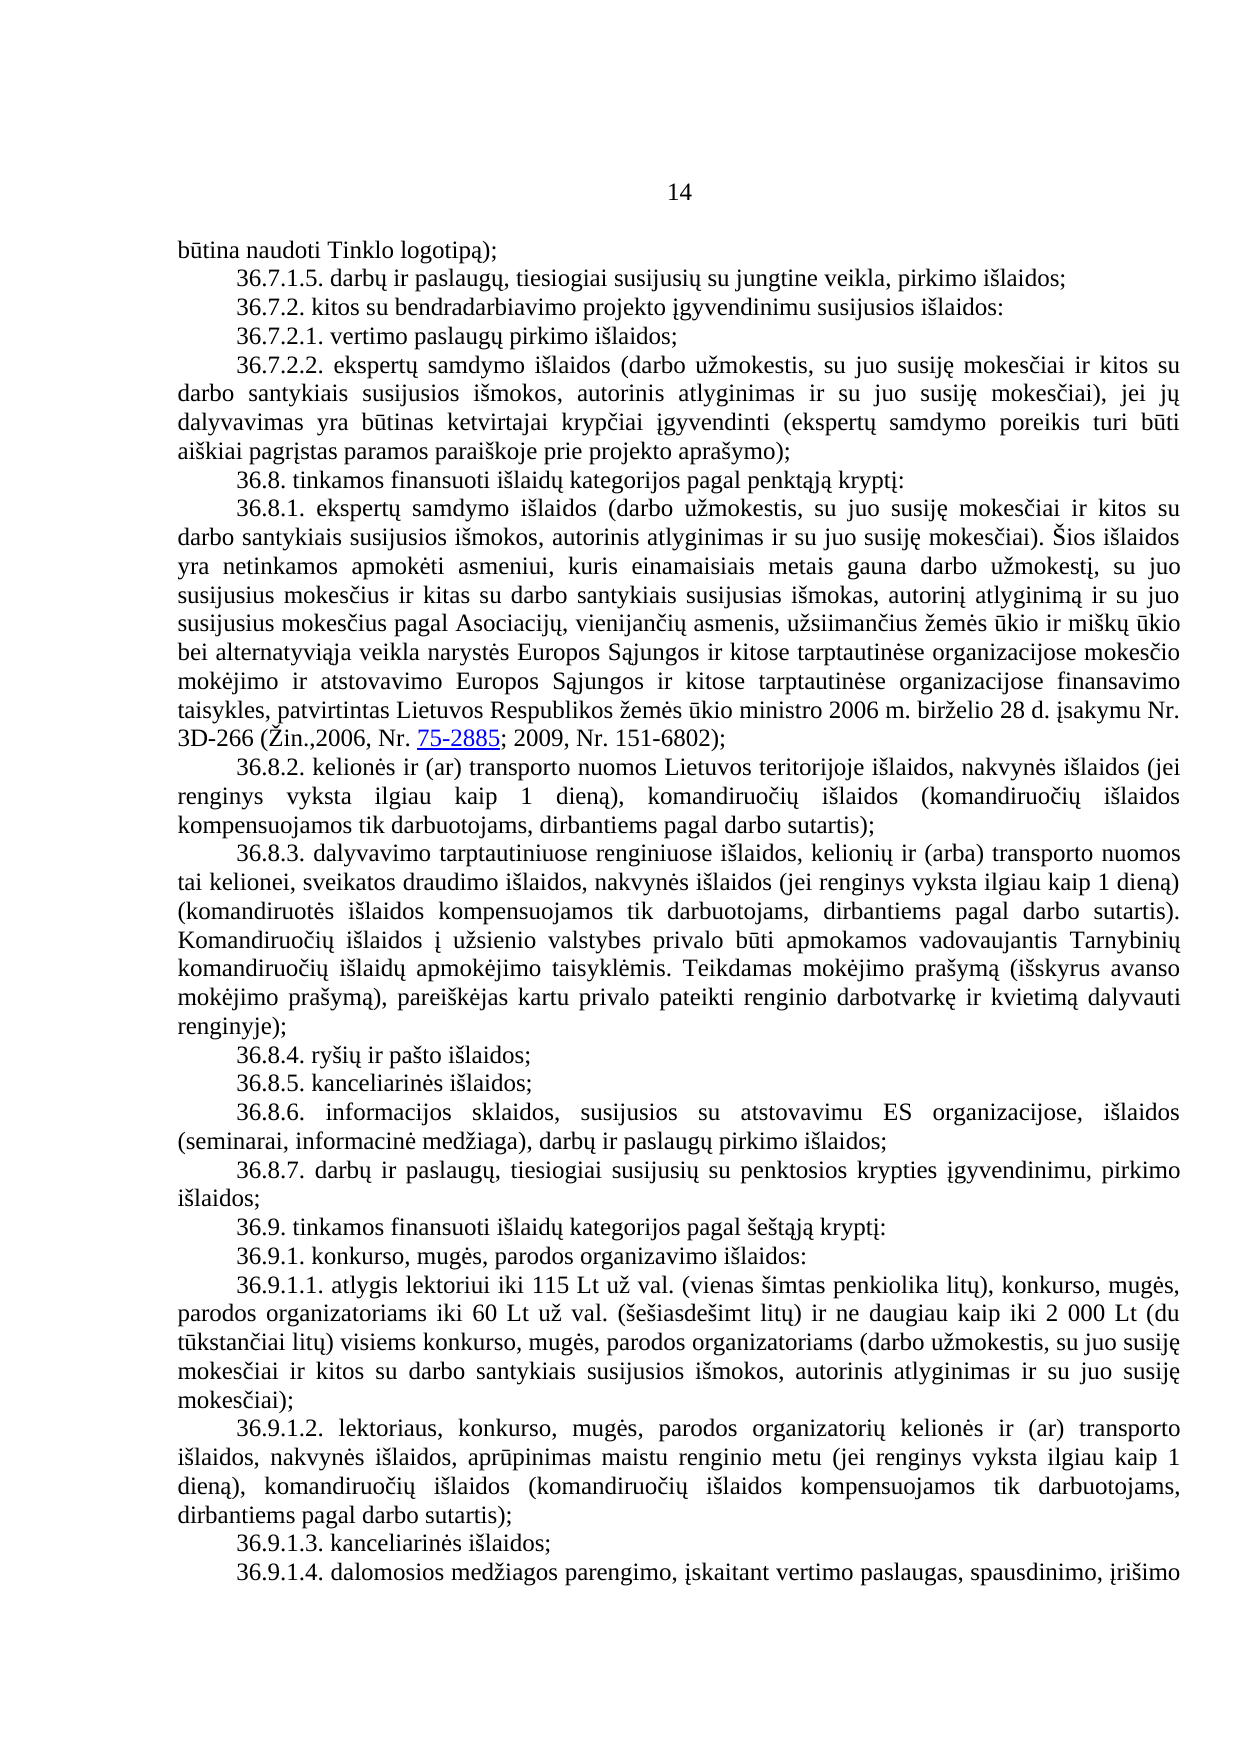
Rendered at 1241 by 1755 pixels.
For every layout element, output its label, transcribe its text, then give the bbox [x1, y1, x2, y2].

text 36.7.2.1. vertimo paslaugų pirkimo išlaidos; [177, 321, 1181, 350]
text 36.8.3. dalyvavimo tarptautiniuose renginiuose išlaidos, kelionių ir (arba) transporto nuomos tai kelionei, sveikatos draudimo išlaidos, nakvynės išlaidos (jei renginys vyksta ilgiau kaip 1 dieną) (komandiruotės išlaidos kompensuojamos tik darbuotojams, dirbantiems pagal darbo sutartis). Komandiruočių išlaidos į užsienio valstybes privalo būti apmokamos vadovaujantis Tarnybinių komandiruočių išlaidų apmokėjimo taisyklėmis. Teikdamas mokėjimo prašymą (išskyrus avanso mokėjimo prašymą), pareiškėjas kartu privalo pateikti renginio darbotvarkę ir kvietimą dalyvauti renginyje); [177, 838, 1181, 1040]
text 36.8. tinkamos finansuoti išlaidų kategorijos pagal penktąją kryptį: [177, 465, 1181, 493]
text 36.7.1.5. darbų ir paslaugų, tiesiogiai susijusių su jungtine veikla, pirkimo išlaidos; [177, 263, 1181, 292]
text 36.8.6. informacijos sklaidos, susijusios su atstovavimu ES organizacijose, išlaidos (seminarai, informacinė medžiaga), darbų ir paslaugų pirkimo išlaidos; [177, 1097, 1181, 1155]
text 36.8.4. ryšių ir pašto išlaidos; [177, 1040, 1181, 1068]
text būtina naudoti Tinklo logotipą); [177, 235, 1181, 263]
text 36.9.1.2. lektoriaus, konkurso, mugės, parodos organizatorių kelionės ir (ar) transporto išlaidos, nakvynės išlaidos, aprūpinimas maistu renginio metu (jei renginys vyksta ilgiau kaip 1 dieną), komandiruočių išlaidos (komandiruočių išlaidos kompensuojamos tik darbuotojams, dirbantiems pagal darbo sutartis); [177, 1413, 1181, 1528]
text 36.9.1.1. atlygis lektoriui iki 115 Lt už val. (vienas šimtas penkiolika litų), konkurso, mugės, parodos organizatoriams iki 60 Lt už val. (šešiasdešimt litų) ir ne daugiau kaip iki 2 000 Lt (du tūkstančiai litų) visiems konkurso, mugės, parodos organizatoriams (darbo užmokestis, su juo susiję mokesčiai ir kitos su darbo santykiais susijusios išmokos, autorinis atlyginimas ir su juo susiję mokesčiai); [177, 1270, 1181, 1413]
text 36.7.2.2. ekspertų samdymo išlaidos (darbo užmokestis, su juo susiję mokesčiai ir kitos su darbo santykiais susijusios išmokos, autorinis atlyginimas ir su juo susiję mokesčiai), jei jų dalyvavimas yra būtinas ketvirtajai krypčiai įgyvendinti (ekspertų samdymo poreikis turi būti aiškiai pagrįstas paramos paraiškoje prie projekto aprašymo); [177, 350, 1181, 465]
text 36.8.5. kanceliarinės išlaidos; [177, 1068, 1181, 1097]
text 36.8.7. darbų ir paslaugų, tiesiogiai susijusių su penktosios krypties įgyvendinimu, pirkimo išlaidos; [177, 1155, 1181, 1212]
text 36.7.2. kitos su bendradarbiavimo projekto įgyvendinimu susijusios išlaidos: [177, 292, 1181, 321]
text 36.9.1.4. dalomosios medžiagos parengimo, įskaitant vertimo paslaugas, spausdinimo, įrišimo [177, 1557, 1181, 1586]
text 36.8.2. kelionės ir (ar) transporto nuomos Lietuvos teritorijoje išlaidos, nakvynės išlaidos (jei renginys vyksta ilgiau kaip 1 dieną), komandiruočių išlaidos (komandiruočių išlaidos kompensuojamos tik darbuotojams, dirbantiems pagal darbo sutartis); [177, 752, 1181, 838]
text 36.9.1.3. kanceliarinės išlaidos; [177, 1528, 1181, 1557]
text 36.9.1. konkurso, mugės, parodos organizavimo išlaidos: [177, 1241, 1181, 1270]
text 36.8.1. ekspertų samdymo išlaidos (darbo užmokestis, su juo susiję mokesčiai ir kitos su darbo santykiais susijusios išmokos, autorinis atlyginimas ir su juo susiję mokesčiai). Šios išlaidos yra netinkamos apmokėti asmeniui, kuris einamaisiais metais gauna darbo užmokestį, su juo susijusius mokesčius ir kitas su darbo santykiais susijusias išmokas, autorinį atlyginimą ir su juo susijusius mokesčius pagal Asociacijų, vienijančių asmenis, užsiimančius žemės ūkio ir miškų ūkio bei alternatyviąja veikla narystės Europos Sąjungos ir kitose tarptautinėse organizacijose mokesčio mokėjimo ir atstovavimo Europos Sąjungos ir kitose tarptautinėse organizacijose finansavimo taisykles, patvirtintas Lietuvos Respublikos žemės ūkio ministro 2006 m. birželio 28 d. įsakymu Nr. 3D-266 (Žin.,2006, Nr. 75-2885; 2009, Nr. 151-6802); [177, 493, 1181, 752]
text 36.9. tinkamos finansuoti išlaidų kategorijos pagal šeštąją kryptį: [177, 1212, 1181, 1241]
